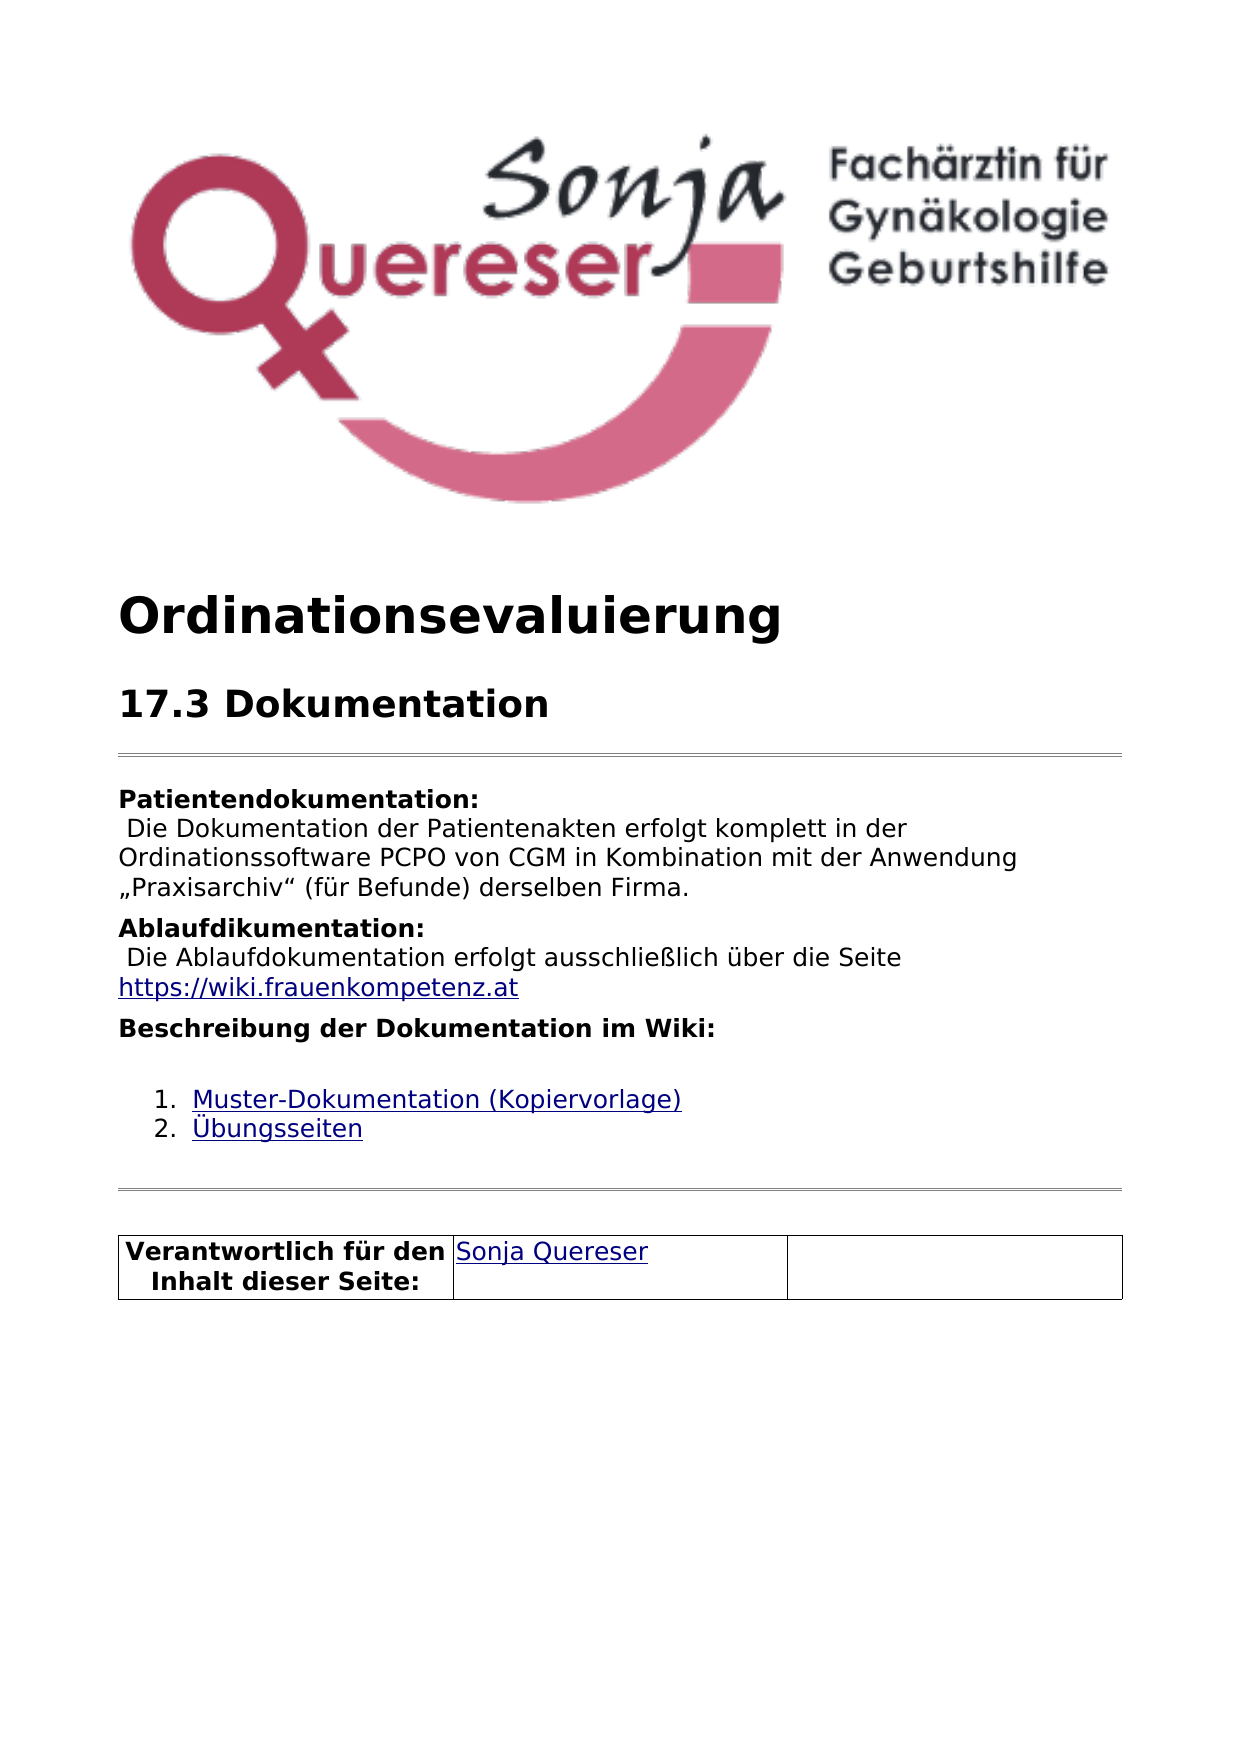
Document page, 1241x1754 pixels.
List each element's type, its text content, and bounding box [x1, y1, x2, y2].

table_header [788, 1236, 1122, 1299]
text Ablaufdikumentation: Die Ablaufdokumentation erfolgt ausschließlich über die Seite https://wiki.frauenkompetenz.at [118, 914, 1122, 1002]
list Übungsseiten [177, 1115, 1122, 1144]
subtitle 17.3 Dokumentation [118, 683, 1122, 726]
subtitle Ordinationsevaluierung [118, 587, 1122, 645]
table_header Verantwortlich für den Inhalt dieser Seite: [119, 1236, 453, 1299]
text Patientendokumentation: Die Dokumentation der Patientenakten erfolgt komplett in der Ordinationssoftware PCPO von CGM in Kombination mit der Anwendung „Praxisarchiv“ (für Befunde) derselben Firma. [118, 785, 1122, 902]
list Muster-Dokumentation (Kopiervorlage) [177, 1086, 1122, 1115]
picture [118, 118, 1123, 521]
table_header Sonja Quereser [454, 1236, 787, 1299]
text Beschreibung der Dokumentation im Wiki: [118, 1014, 1122, 1043]
